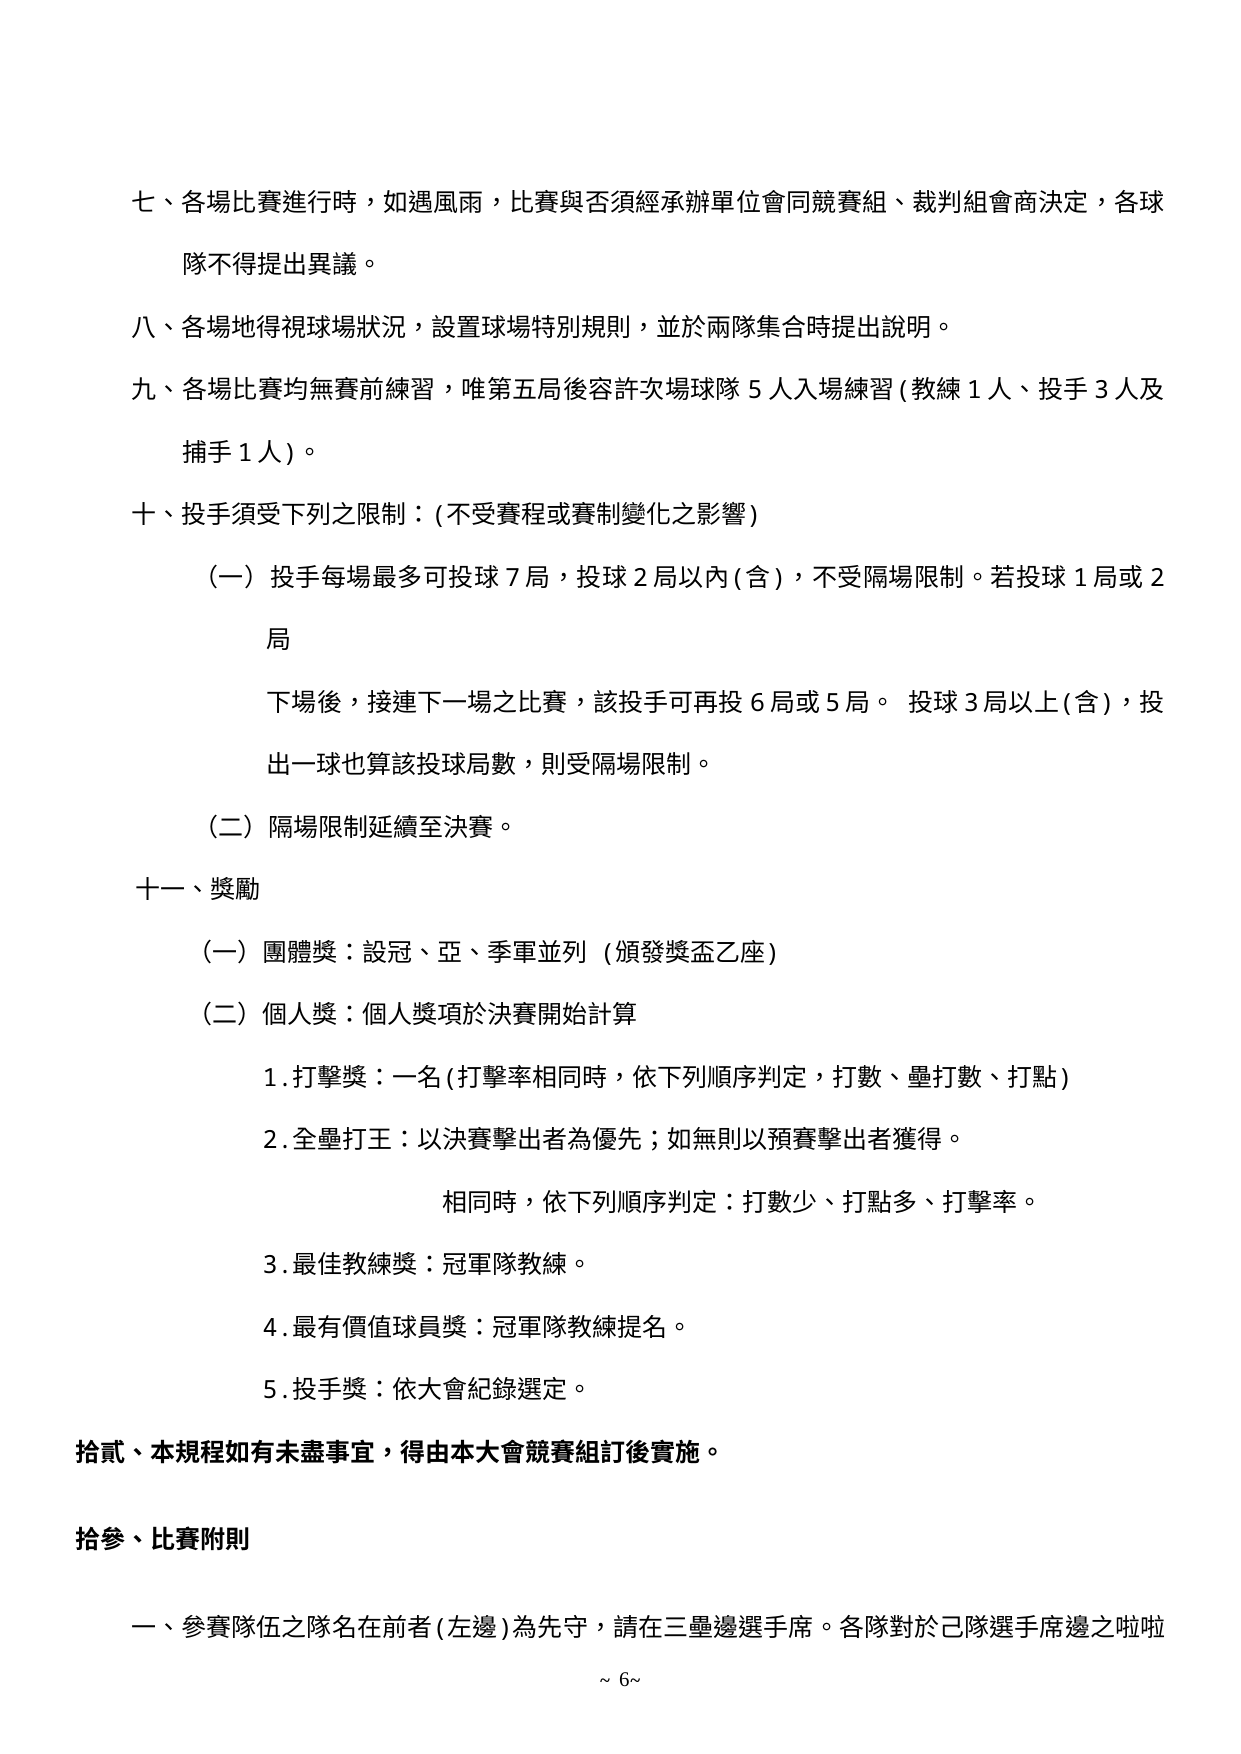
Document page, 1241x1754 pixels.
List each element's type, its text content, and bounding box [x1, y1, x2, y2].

text 八、各場地得視球場狀況，設置球場特別規則，並於兩隊集合時提出說明。 [131, 284, 1165, 346]
text 七、各場比賽進行時，如遇風雨，比賽與否須經承辦單位會同競賽組、裁判組會商決定，各球隊不得提出異議。 [131, 159, 1165, 284]
text 2.全壘打王：以決賽擊出者為優先；如無則以預賽擊出者獲得。 [262, 1096, 1165, 1159]
text 拾參、比賽附則 [75, 1496, 1165, 1559]
text 1.打擊獎：一名(打擊率相同時，依下列順序判定，打數、壘打數、打點) [262, 1034, 1165, 1096]
text 一、參賽隊伍之隊名在前者(左邊)為先守，請在三壘邊選手席。各隊對於己隊選手席邊之啦啦 [131, 1584, 1165, 1646]
text （二）隔場限制延續至決賽。 [193, 784, 1165, 846]
text 4.最有價值球員獎：冠軍隊教練提名。 [262, 1284, 1165, 1346]
text 十、投手須受下列之限制：(不受賽程或賽制變化之影響) [131, 471, 1165, 534]
text 5.投手獎：依大會紀錄選定。 [262, 1346, 1165, 1409]
text （二）個人獎：個人獎項於決賽開始計算 [137, 971, 1165, 1034]
text （一）投手每場最多可投球7局，投球2局以內(含)，不受隔場限制。若投球1局或2局 下場後，接連下一場之比賽，該投手可再投6局或5局。 投球3局以上(含)，投出一球也算該投球局數，則受隔場限制。 [193, 534, 1165, 784]
text 3.最佳教練獎：冠軍隊教練。 [262, 1221, 1165, 1284]
text 九、各場比賽均無賽前練習，唯第五局後容許次場球隊5人入場練習(教練1人、投手3人及捕手1人)。 [131, 346, 1165, 471]
text 十一、獎勵 [75, 846, 1165, 909]
text 相同時，依下列順序判定：打數少、打點多、打擊率。 [262, 1159, 1165, 1221]
text （一）團體獎：設冠、亞、季軍並列 (頒發獎盃乙座) [137, 909, 1165, 971]
text 拾貳、本規程如有未盡事宜，得由本大會競賽組訂後實施。 [75, 1409, 1165, 1471]
